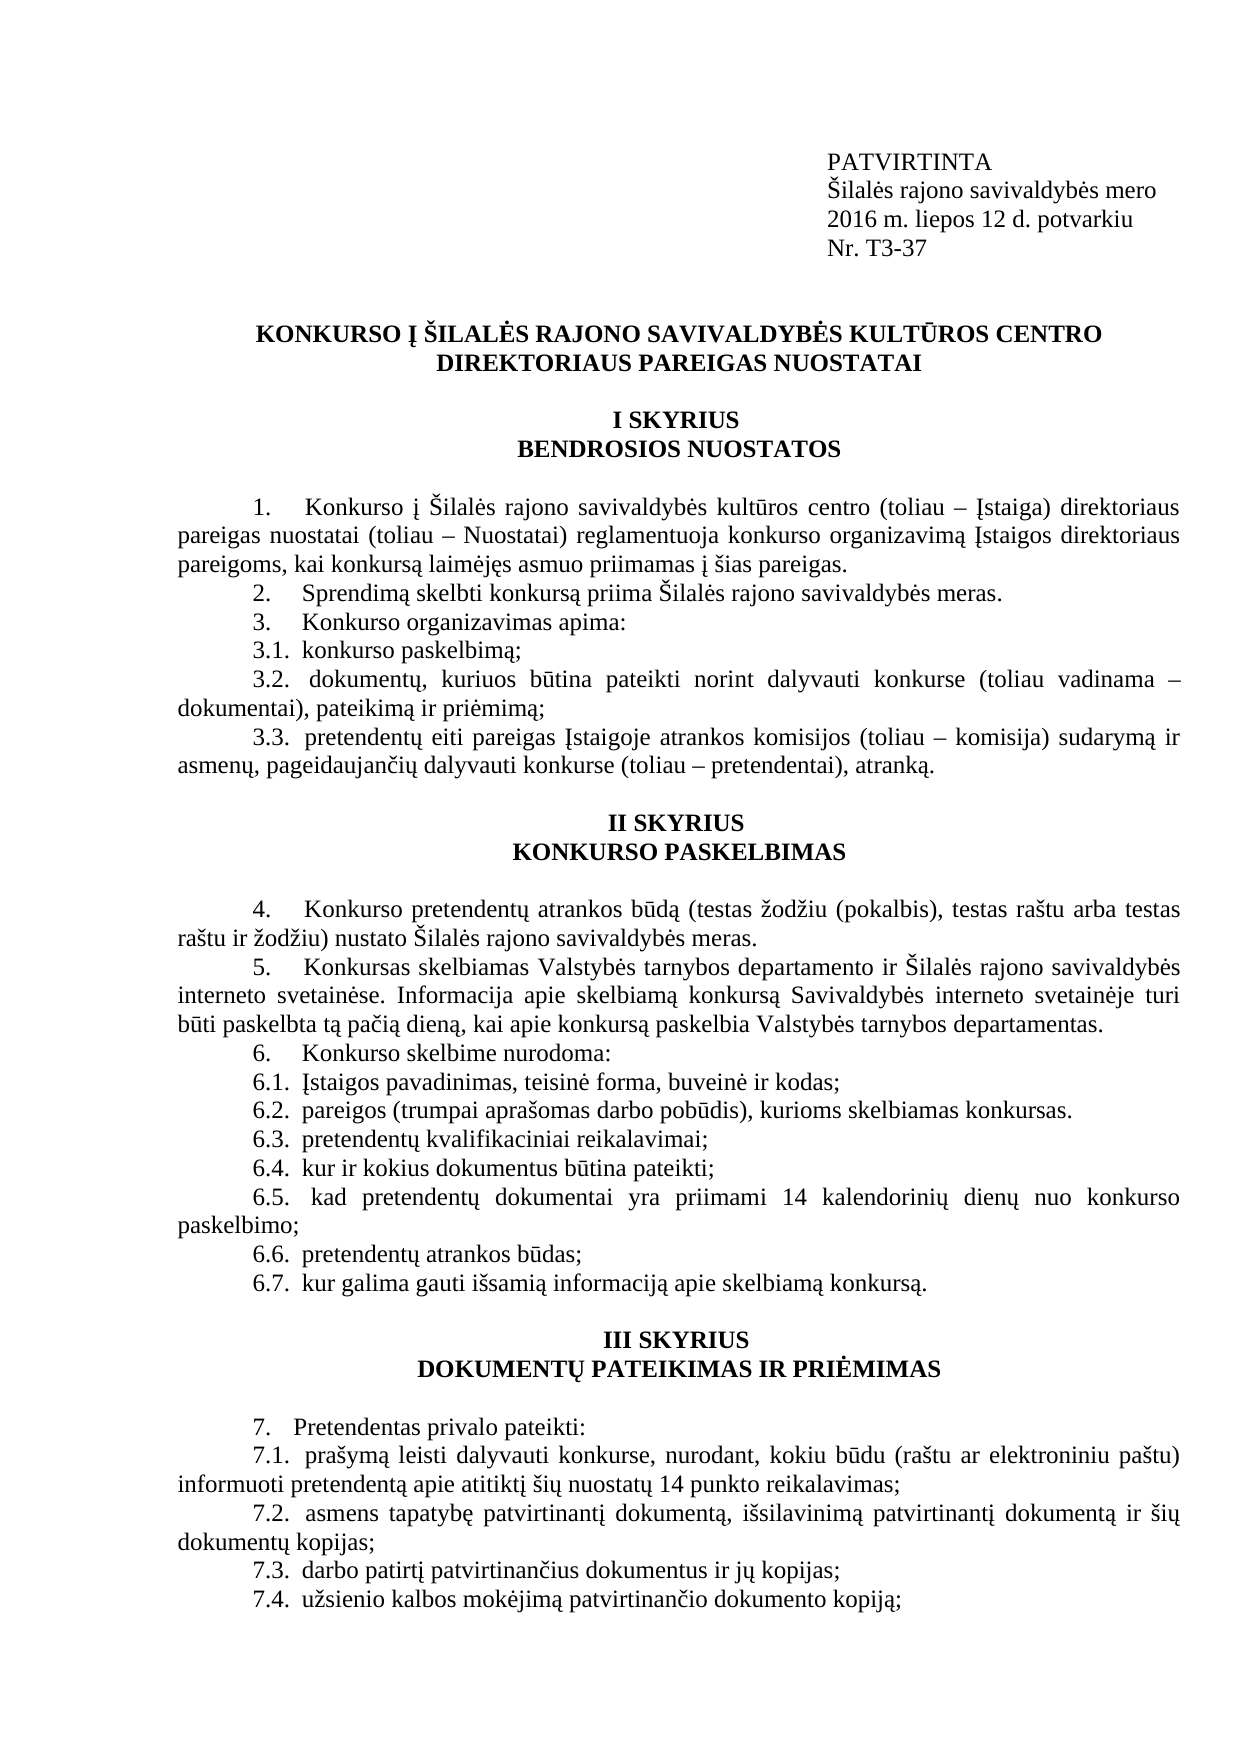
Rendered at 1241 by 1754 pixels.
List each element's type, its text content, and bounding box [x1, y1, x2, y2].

text II SKYRIUS [177, 808, 1181, 837]
text BENDROSIOS NUOSTATOS [177, 434, 1181, 463]
text III SKYRIUS [177, 1326, 1181, 1354]
text 7.1. prašymą leisti dalyvauti konkurse, nurodant, kokiu būdu (raštu ar elektroniniu paštu) informuoti pretendentą apie atitiktį šių nuostatų 14 punkto reikalavimas; [177, 1441, 1181, 1498]
text KONKURSO PASKELBIMAS [177, 837, 1181, 866]
text 7.3. darbo patirtį patvirtinančius dokumentus ir jų kopijas; [177, 1556, 1181, 1584]
text I SKYRIUS [177, 406, 1181, 434]
text DOKUMENTŲ PATEIKIMAS IR PRIĖMIMAS [177, 1354, 1181, 1383]
text 6.1. Įstaigos pavadinimas, teisinė forma, buveinė ir kodas; [177, 1067, 1181, 1096]
text 1. Konkurso į Šilalės rajono savivaldybės kultūros centro (toliau – Įstaiga) direktoriaus pareigas nuostatai (toliau – Nuostatai) reglamentuoja konkurso organizavimą Įstaigos direktoriaus pareigoms, kai konkursą laimėjęs asmuo priimamas į šias pareigas. [177, 492, 1181, 578]
text 3.1. konkurso paskelbimą; [177, 636, 1181, 664]
text 6.3. pretendentų kvalifikaciniai reikalavimai; [177, 1124, 1181, 1153]
text Nr. T3-37 [827, 233, 1181, 262]
text 2. Sprendimą skelbti konkursą priima Šilalės rajono savivaldybės meras. [177, 578, 1181, 607]
text 7.4. užsienio kalbos mokėjimą patvirtinančio dokumento kopiją; [177, 1584, 1181, 1613]
text Šilalės rajono savivaldybės mero [827, 176, 1181, 204]
text 6.2. pareigos (trumpai aprašomas darbo pobūdis), kurioms skelbiamas konkursas. [177, 1096, 1181, 1124]
text 4. Konkurso pretendentų atrankos būdą (testas žodžiu (pokalbis), testas raštu arba testas raštu ir žodžiu) nustato Šilalės rajono savivaldybės meras. [177, 894, 1181, 952]
text 5. Konkursas skelbiamas Valstybės tarnybos departamento ir Šilalės rajono savivaldybės interneto svetainėse. Informacija apie skelbiamą konkursą Savivaldybės interneto svetainėje turi būti paskelbta tą pačią dieną, kai apie konkursą paskelbia Valstybės tarnybos departamentas. [177, 952, 1181, 1038]
text 3.2. dokumentų, kuriuos būtina pateikti norint dalyvauti konkurse (toliau vadinama – dokumentai), pateikimą ir priėmimą; [177, 664, 1181, 722]
text 6.6. pretendentų atrankos būdas; [177, 1239, 1181, 1268]
text 2016 m. liepos 12 d. potvarkiu [827, 204, 1181, 233]
text 6.7. kur galima gauti išsamią informaciją apie skelbiamą konkursą. [177, 1268, 1181, 1297]
text 6.4. kur ir kokius dokumentus būtina pateikti; [177, 1153, 1181, 1182]
text 7.2. asmens tapatybę patvirtinantį dokumentą, išsilavinimą patvirtinantį dokumentą ir šių dokumentų kopijas; [177, 1498, 1181, 1556]
text 7. Pretendentas privalo pateikti: [177, 1412, 1181, 1441]
text PATVIRTINTA [827, 147, 1181, 176]
text 3.3. pretendentų eiti pareigas Įstaigoje atrankos komisijos (toliau – komisija) sudarymą ir asmenų, pageidaujančių dalyvauti konkurse (toliau – pretendentai), atranką. [177, 722, 1181, 779]
text 6. Konkurso skelbime nurodoma: [177, 1038, 1181, 1067]
text 6.5. kad pretendentų dokumentai yra priimami 14 kalendorinių dienų nuo konkurso paskelbimo; [177, 1182, 1181, 1239]
text 3. Konkurso organizavimas apima: [177, 607, 1181, 636]
text KONKURSO Į ŠILALĖS RAJONO SAVIVALDYBĖS KULTŪROS CENTRO DIREKTORIAUS PAREIGAS NUOSTATAI [177, 319, 1181, 377]
